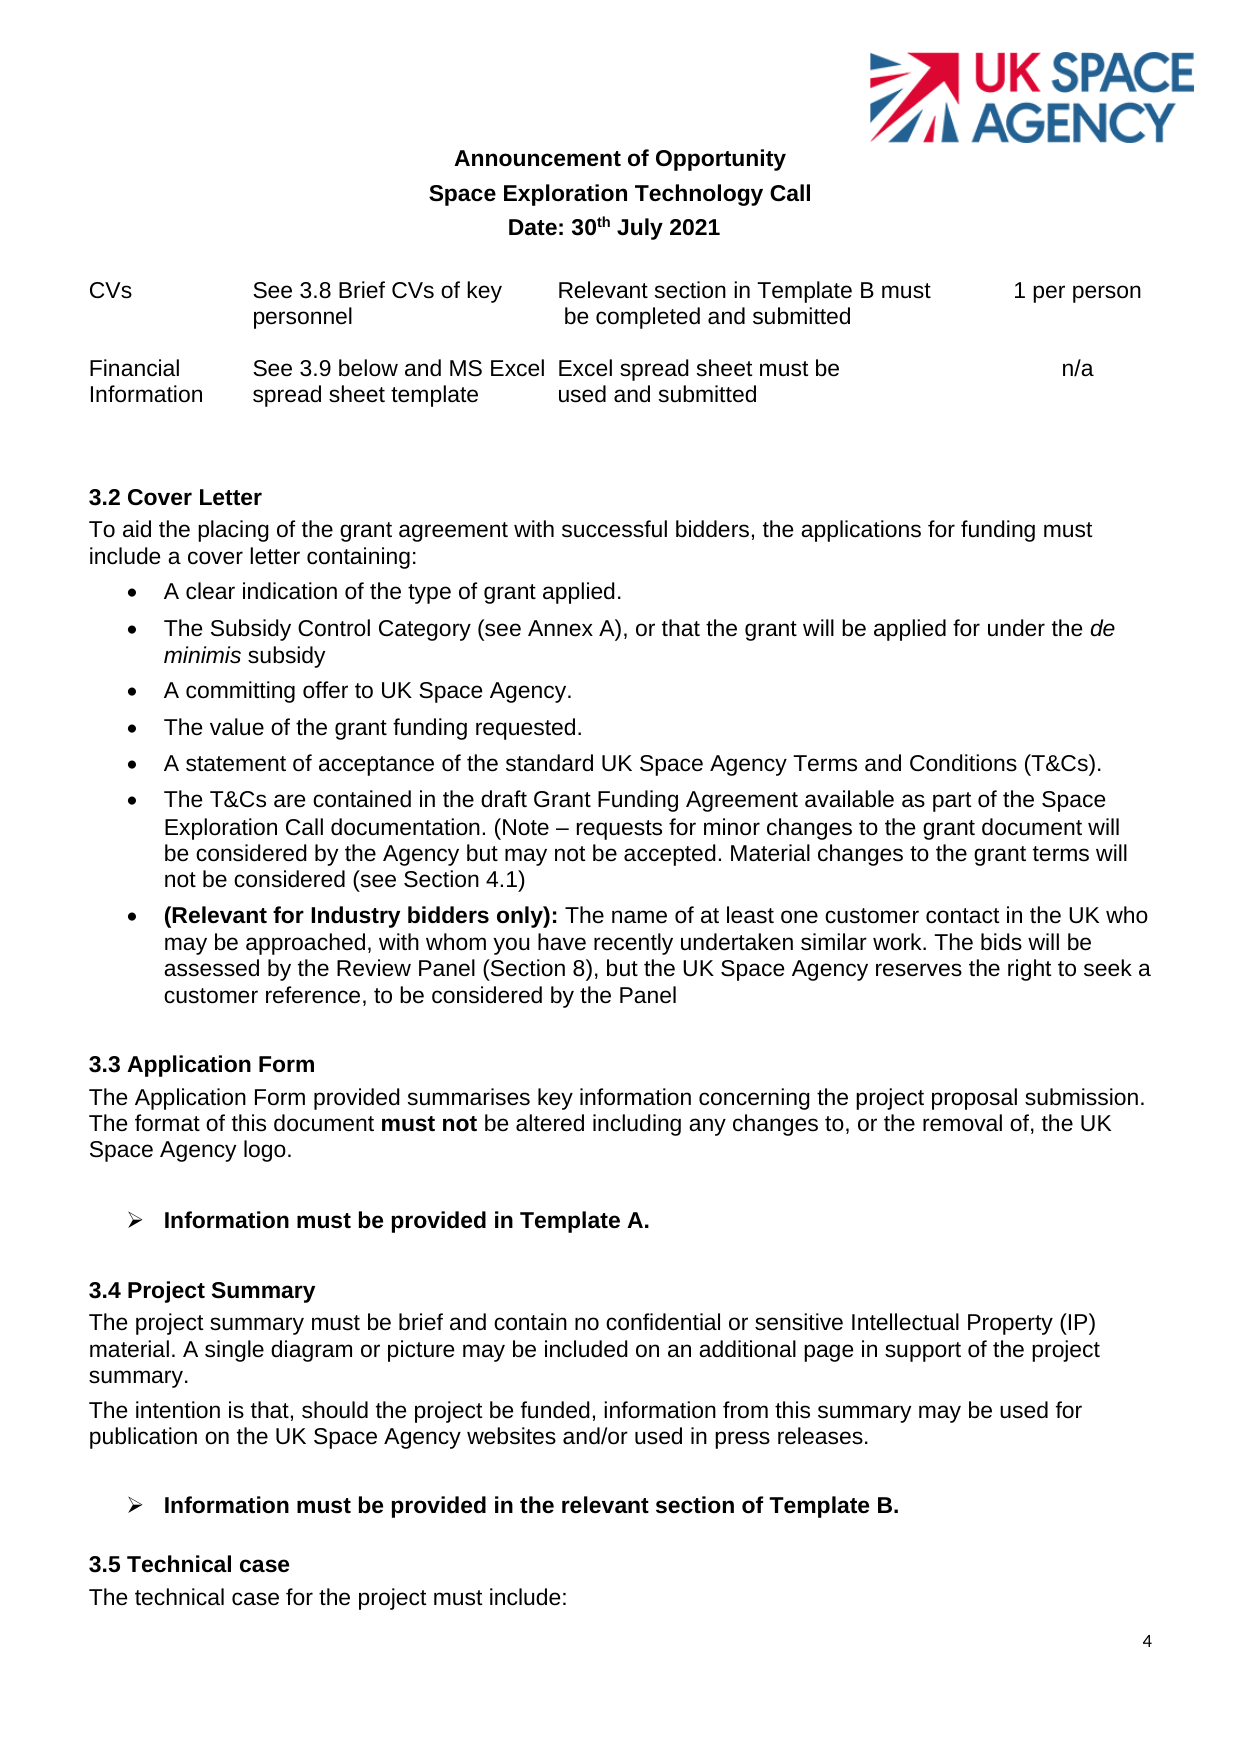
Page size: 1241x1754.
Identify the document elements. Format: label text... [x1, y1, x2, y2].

table_cell 1 per person [994, 277, 1160, 355]
table_cell Excel spread sheet must be used and submitted [557, 355, 994, 432]
text The technical case for the project must include: [89, 1584, 1152, 1610]
list Information must be provided in the relevant section of Template B. [126, 1492, 1152, 1519]
list A statement of acceptance of the standard UK Space Agency Terms and Conditions (T&Cs). [126, 749, 1152, 777]
list The value of the grant funding requested. [126, 713, 1152, 741]
list Information must be provided in Template A. [126, 1207, 1152, 1234]
text The project summary must be brief and contain no confidential or sensitive Intellectual Property (IP) material. A single diagram or picture may be included on an additional page in support of the project summary. [89, 1309, 1152, 1388]
table_cell Financial Information [89, 355, 252, 432]
text To aid the placing of the grant agreement with successful bidders, the applications for funding must include a cover letter containing: [89, 516, 1152, 569]
table_cell Relevant section in Template B must be completed and submitted [557, 277, 994, 355]
table_cell CVs [89, 277, 252, 355]
text 3.4 Project Summary [89, 1277, 1152, 1303]
list A committing offer to UK Space Agency. [126, 676, 1152, 704]
text The intention is that, should the project be funded, information from this summary may be used for publication on the UK Space Agency websites and/or used in press releases. [89, 1397, 1152, 1449]
list (Relevant for Industry bidders only): The name of at least one customer contact in the UK who may be approached, with whom you have recently undertaken similar work. The bids will be assessed by the Review Panel (Section 8), but the UK Space Agency reserves the right to seek a customer reference, to be considered by the Panel [126, 901, 1152, 1008]
text 3.2 Cover Letter [89, 484, 1152, 510]
table_cell See 3.9 below and MS Excel spread sheet template [252, 355, 557, 432]
table_cell n/a [994, 355, 1160, 432]
text The Application Form provided summarises key information concerning the project proposal submission. The format of this document must not be altered including any changes to, or the removal of, the UK Space Agency logo. [89, 1084, 1152, 1163]
table_cell See 3.8 Brief CVs of key personnel [252, 277, 557, 355]
text 3.3 Application Form [89, 1051, 1152, 1077]
list A clear indication of the type of grant applied. [126, 577, 1152, 605]
list The Subsidy Control Category (see Annex A), or that the grant will be applied for under the de minimis subsidy [126, 614, 1152, 668]
text 3.5 Technical case [89, 1551, 1152, 1578]
list The T&Cs are contained in the draft Grant Funding Agreement available as part of the Space Exploration Call documentation. (Note – requests for minor changes to the grant document will be considered by the Agency but may not be accepted. Material changes to the grant terms will not be considered (see Section 4.1) [126, 786, 1152, 893]
